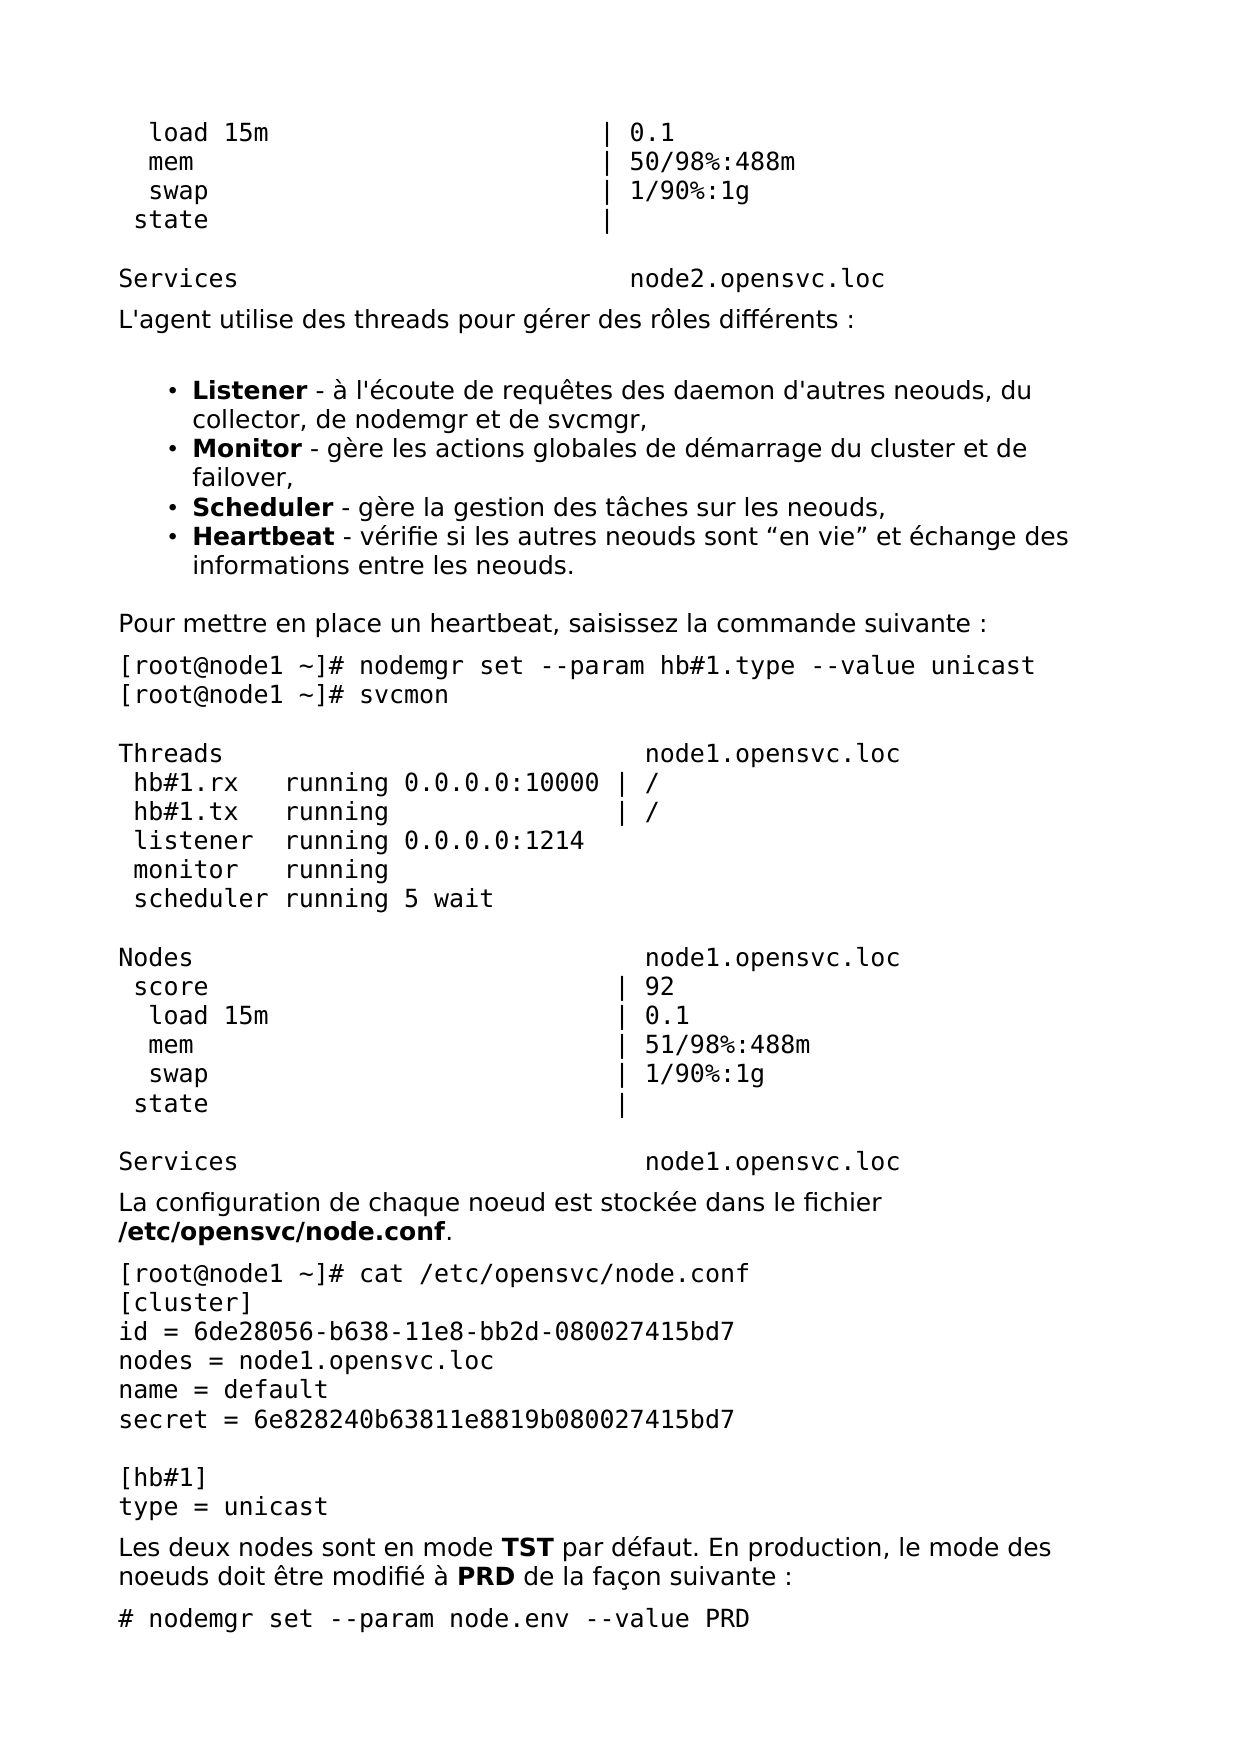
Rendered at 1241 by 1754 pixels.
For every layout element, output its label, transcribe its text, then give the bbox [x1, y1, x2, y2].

text Pour mettre en place un heartbeat, saisissez la commande suivante : [118, 610, 1122, 639]
text Les deux nodes sont en mode TST par défaut. En production, le mode des noeuds doit être modifié à PRD de la façon suivante : [118, 1533, 1122, 1592]
text # nodemgr set --param node.env --value PRD [118, 1604, 1122, 1633]
list Heartbeat - vérifie si les autres neouds sont “en vie” et échange des informations entre les neouds. [177, 522, 1122, 580]
text [root@node1 ~]# nodemgr set --param hb#1.type --value unicast [root@node1 ~]# svcmon Threads node1.opensvc.loc hb#1.rx running 0.0.0.0:10000 | / hb#1.tx running | / listener running 0.0.0.0:1214 monitor running scheduler running 5 wait Nodes node1.opensvc.loc score | 92 load 15m | 0.1 mem | 51/98%:488m swap | 1/90%:1g state | Services node1.opensvc.loc [118, 651, 1122, 1176]
list Scheduler - gère la gestion des tâches sur les neouds, [177, 493, 1122, 522]
text [root@node1 ~]# cat /etc/opensvc/node.conf [cluster] id = 6de28056-b638-11e8-bb2d-080027415bd7 nodes = node1.opensvc.loc name = default secret = 6e828240b63811e8819b080027415bd7 [hb#1] type = unicast [118, 1259, 1122, 1521]
text La configuration de chaque noeud est stockée dans le fichier /etc/opensvc/node.conf. [118, 1188, 1122, 1246]
list Monitor - gère les actions globales de démarrage du cluster et de failover, [177, 434, 1122, 493]
text L'agent utilise des threads pour gérer des rôles différents : [118, 305, 1122, 334]
list Listener - à l'écoute de requêtes des daemon d'autres neouds, du collector, de nodemgr et de svcmgr, [177, 376, 1122, 434]
text load 15m | 0.1 mem | 50/98%:488m swap | 1/90%:1g state | Services node2.opensvc.loc [118, 118, 1122, 293]
